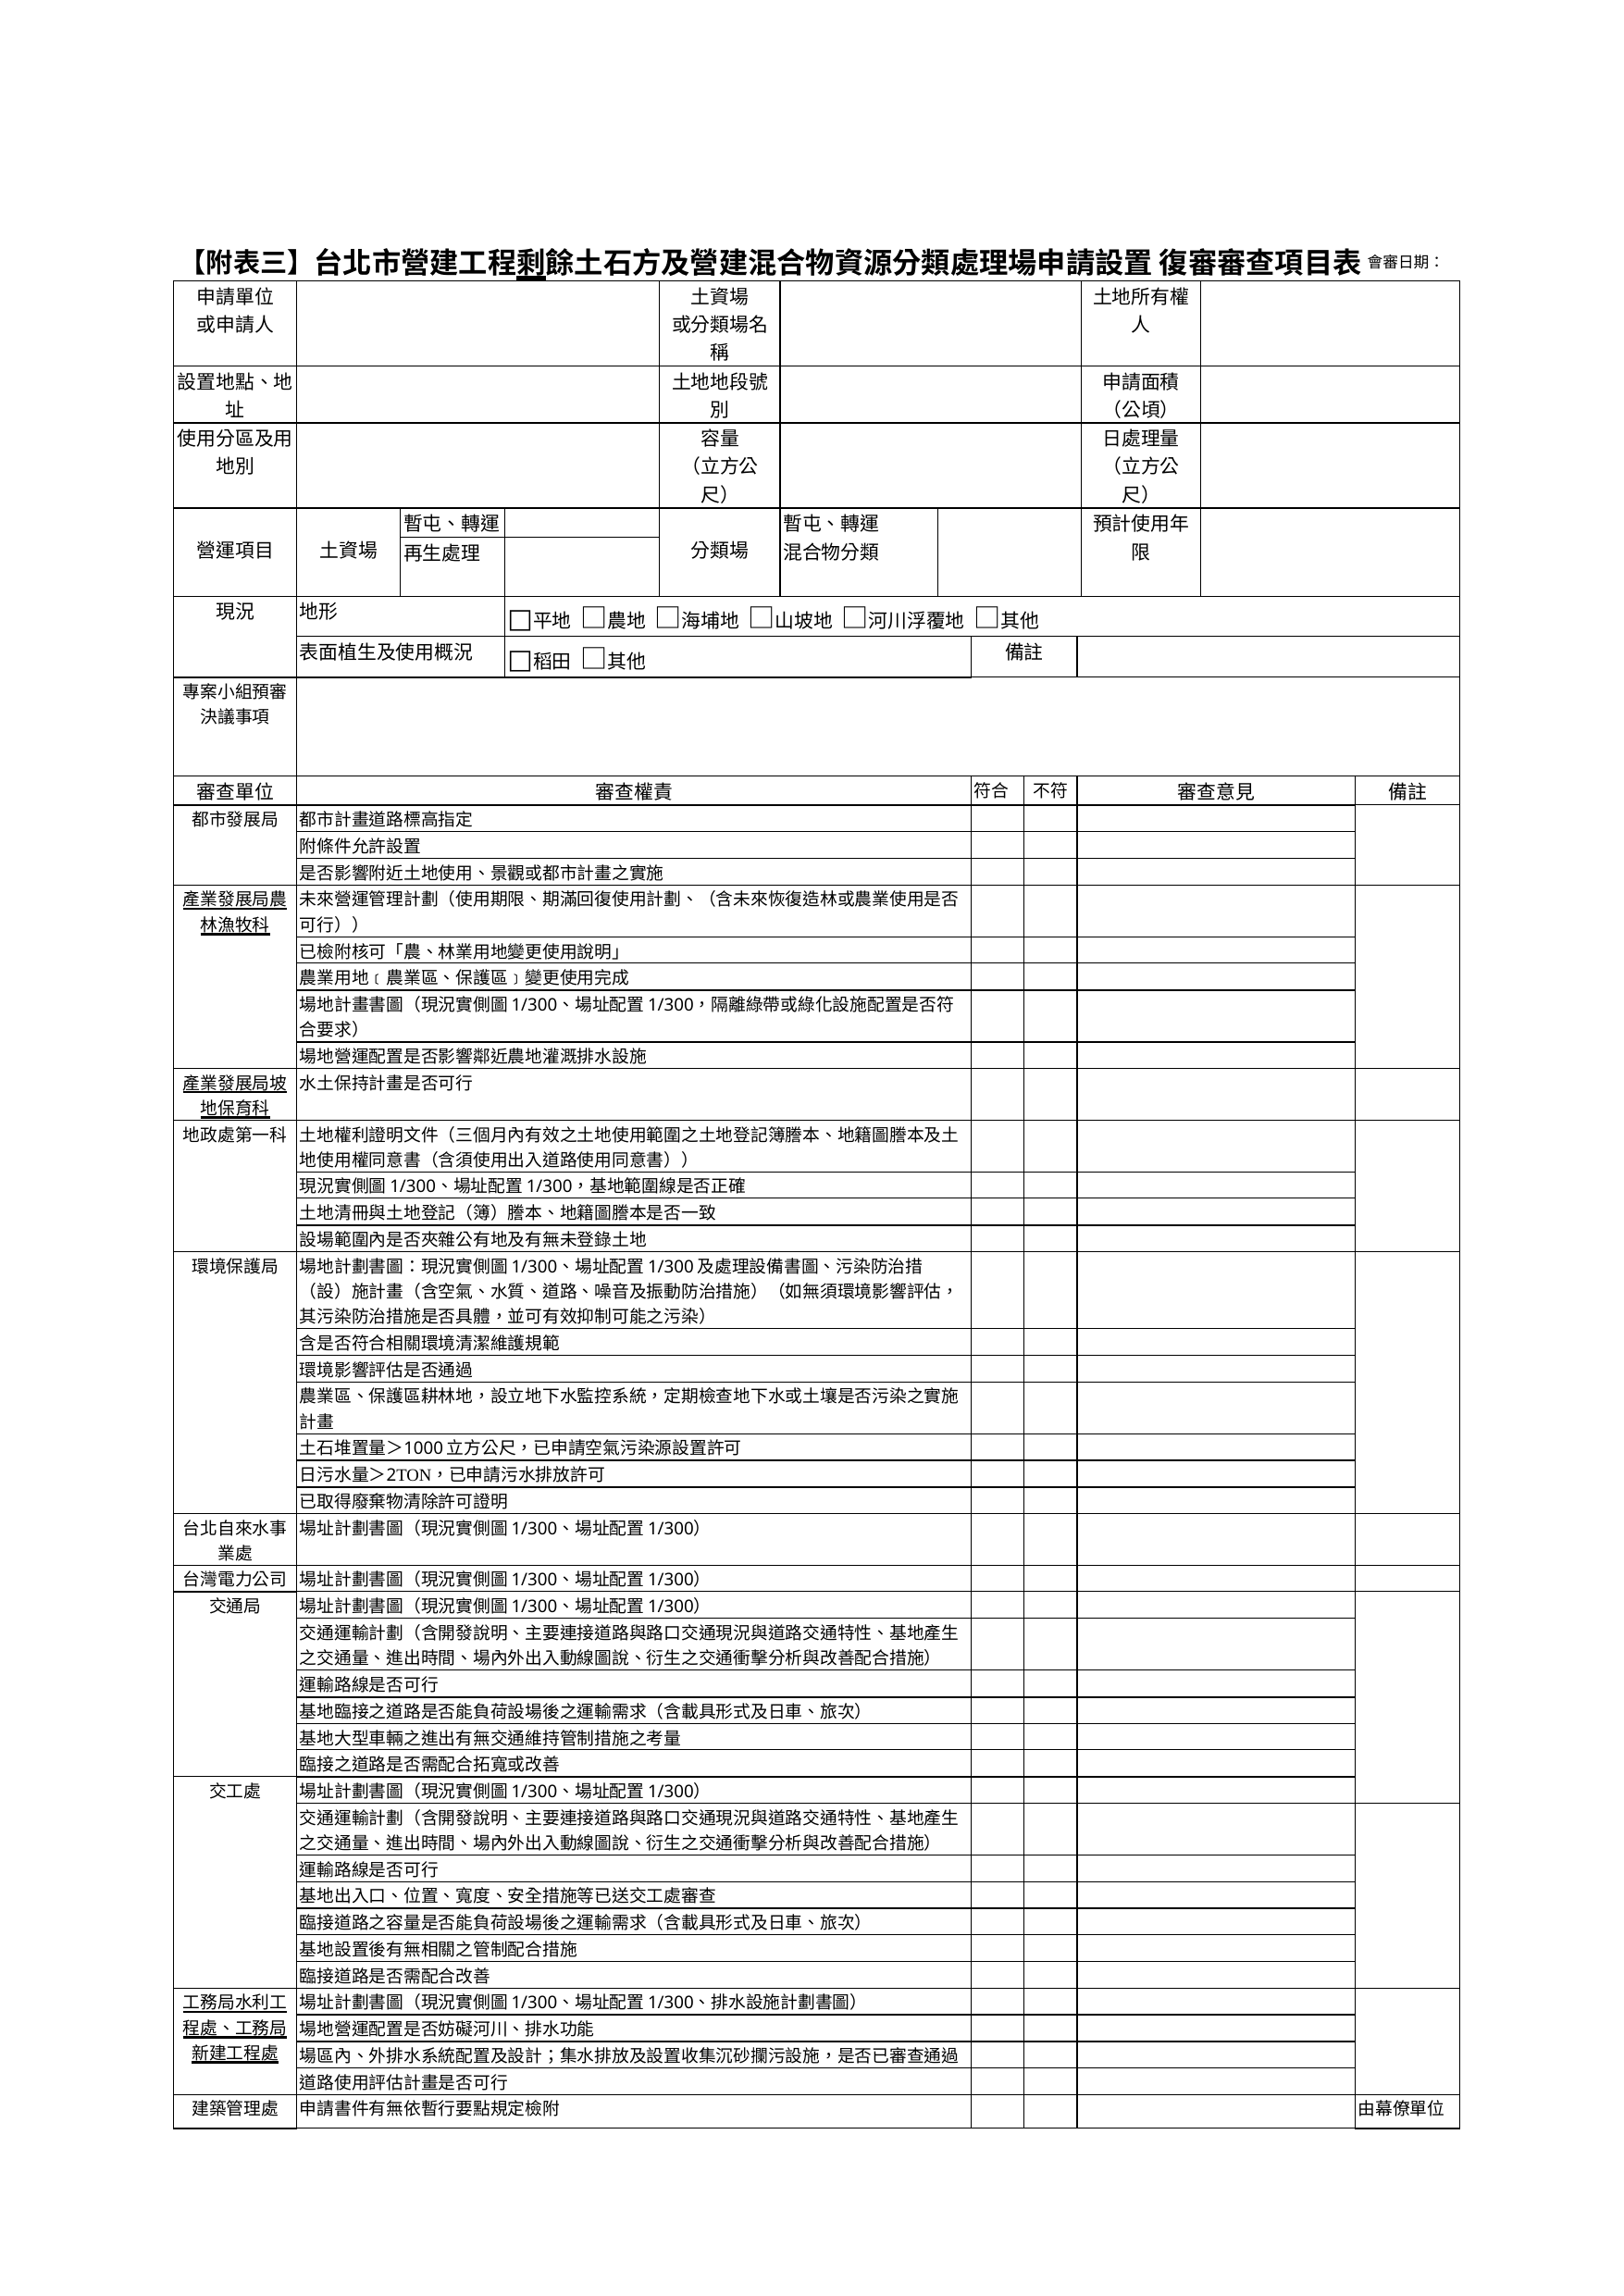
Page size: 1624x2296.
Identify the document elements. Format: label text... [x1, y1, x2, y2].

table_cell 設場範圍內是否夾雜公有地及有無未登錄土地 [297, 1226, 971, 1251]
table_cell 預計使用年限 [1082, 509, 1200, 596]
table_cell [1024, 806, 1076, 831]
table_cell 不符 [1024, 776, 1076, 804]
table_cell 申請面積 （公頃） [1082, 366, 1200, 422]
table_cell [1078, 1383, 1355, 1433]
table_cell [1078, 1698, 1355, 1723]
table_cell [1078, 1566, 1355, 1591]
table_cell 基地臨接之道路是否能負荷設場後之運輸需求（含載具形式及日車、旅次） [297, 1698, 971, 1723]
table_cell 符合 [972, 776, 1023, 804]
table_cell [1078, 1252, 1355, 1328]
table_cell [972, 1434, 1023, 1459]
table_cell [1024, 991, 1076, 1041]
table_cell [1024, 2042, 1076, 2067]
table_cell [1356, 1252, 1459, 1513]
table_cell 場區內、外排水系統配置及設計；集水排放及設置收集沉砂攔污設施，是否已審查通過 [297, 2042, 971, 2067]
table_header 土地所有權人 [1082, 281, 1200, 365]
table_cell [1201, 509, 1459, 596]
table_cell [1024, 1698, 1076, 1723]
table_cell [1024, 1989, 1076, 2014]
table_cell 農業區、保護區耕林地，設立地下水監控系統，定期檢查地下水或土壤是否污染之實施計畫 [297, 1383, 971, 1433]
table_cell 土資場 [297, 509, 400, 596]
table_cell [1078, 1043, 1355, 1068]
table_cell [1024, 1724, 1076, 1749]
table_cell 未來營運管理計劃（使用期限、期滿回復使用計劃、（含未來恢復造林或農業使用是否可行）） [297, 886, 971, 937]
table_cell [972, 1962, 1023, 1987]
table_cell 場地營運配置是否影響鄰近農地灌溉排水設施 [297, 1043, 971, 1068]
table_cell [1356, 1121, 1459, 1251]
table_cell [1078, 886, 1355, 937]
table_cell [972, 1461, 1023, 1486]
table_cell [972, 1043, 1023, 1068]
table_cell 地政處第一科 [174, 1121, 296, 1251]
table_cell [1356, 1566, 1459, 1591]
table_cell [1078, 832, 1355, 858]
table_cell [972, 2068, 1023, 2093]
table_header [1201, 281, 1459, 365]
table_cell [1024, 1935, 1076, 1961]
table_cell 產業發展局坡地保育科 [174, 1069, 296, 1120]
table_cell [1078, 859, 1355, 885]
table_cell [1078, 991, 1355, 1041]
table_cell [1024, 1488, 1076, 1513]
table_cell [972, 1252, 1023, 1328]
table_cell 是否影響附近土地使用、景觀或都市計畫之實施 [297, 859, 971, 885]
table_cell [1078, 1121, 1355, 1172]
table_cell 土地權利證明文件（三個月內有效之土地使用範圍之土地登記簿謄本、地籍圖謄本及土地使用權同意書（含須使用出入道路使用同意書）） [297, 1121, 971, 1172]
table_cell [1078, 1778, 1355, 1803]
table_cell [1024, 886, 1076, 937]
table_cell [1024, 1514, 1076, 1565]
table_cell 基地出入口、位置、寬度、安全措施等已送交工處審查 [297, 1882, 971, 1907]
table_cell [1024, 1383, 1076, 1433]
table_cell [1078, 1804, 1355, 1855]
table_cell [1078, 1670, 1355, 1696]
table_cell [1078, 1882, 1355, 1907]
table_cell [972, 1383, 1023, 1433]
table_cell [1024, 1592, 1076, 1618]
table_cell [1024, 1962, 1076, 1987]
table_cell [1078, 1750, 1355, 1776]
table_cell [1078, 937, 1355, 962]
table_cell [972, 1356, 1023, 1381]
table_cell 運輸路線是否可行 [297, 1670, 971, 1696]
table_cell [1024, 1121, 1076, 1172]
table_cell 審查權責 [297, 776, 971, 804]
table_cell 由幕僚單位 [1356, 2095, 1459, 2128]
table_cell [972, 859, 1023, 885]
table_cell [505, 509, 659, 537]
table_cell 備註 [1356, 776, 1459, 804]
table_cell 基地大型車輛之進出有無交通維持管制措施之考量 [297, 1724, 971, 1749]
table_cell [1024, 1252, 1076, 1328]
table_cell [1201, 424, 1459, 507]
table_cell 交通運輸計劃（含開發說明、主要連接道路與路口交通現況與道路交通特性、基地產生之交通量、進出時間、場內外出入動線圖說、衍生之交通衝擊分析與改善配合措施） [297, 1619, 971, 1669]
table_cell [972, 1173, 1023, 1198]
table_cell [1356, 805, 1459, 885]
table_cell 表面植生及使用概況 [297, 637, 504, 676]
table_header [781, 281, 1081, 365]
table_cell 已取得廢棄物清除許可證明 [297, 1488, 971, 1513]
table_cell 再生處理 [401, 538, 504, 596]
table_cell [1024, 1750, 1076, 1776]
table_cell 產業發展局農林漁牧科 [174, 886, 296, 1068]
table_cell [1078, 1356, 1355, 1381]
table_cell [1024, 1619, 1076, 1669]
table_cell [1356, 1989, 1459, 2093]
table_cell 審查意見 [1078, 776, 1355, 804]
table_cell 道路使用評估計畫是否可行 [297, 2068, 971, 2093]
table_cell 場址計劃書圖（現況實側圖1/300、場址配置1/300） [297, 1514, 971, 1565]
table_cell [972, 1804, 1023, 1855]
table_cell [1078, 1069, 1355, 1120]
table_cell 含是否符合相關環境清潔維護規範 [297, 1329, 971, 1355]
table_cell [1356, 886, 1459, 1068]
table_cell [1356, 1804, 1459, 1987]
table_cell 都市發展局 [174, 806, 296, 885]
table_cell [972, 1989, 1023, 2014]
table_cell 臨接道路是否需配合改善 [297, 1962, 971, 1987]
table_cell [505, 538, 659, 596]
table_cell [1078, 1855, 1355, 1880]
table_cell [1078, 1909, 1355, 1934]
table_cell [1024, 1855, 1076, 1880]
table_cell [1024, 963, 1076, 989]
table_cell 場址計劃書圖（現況實側圖1/300、場址配置1/300） [297, 1592, 971, 1618]
table_cell [1024, 1909, 1076, 1934]
table_cell 設置地點、地址 [174, 366, 296, 422]
table_cell 場地計畫書圖（現況實側圖1/300、場址配置1/300，隔離綠帶或綠化設施配置是否符合要求） [297, 991, 971, 1041]
table_cell [1024, 2068, 1076, 2093]
table_cell 場址計劃書圖（現況實側圖1/300、場址配置1/300） [297, 1566, 971, 1591]
table_cell [1024, 1198, 1076, 1224]
table_cell 交通局 [174, 1593, 296, 1776]
table_cell 日處理量 （立方公尺） [1082, 424, 1200, 507]
table_cell [1024, 832, 1076, 858]
table_cell 土地清冊與土地登記（簿）謄本、地籍圖謄本是否一致 [297, 1198, 971, 1224]
table_cell [1078, 1962, 1355, 1987]
table_cell 水土保持計畫是否可行 [297, 1069, 971, 1120]
table_cell 暫屯、轉運 混合物分類 [781, 509, 937, 596]
table_cell □稻田 □其他 [505, 637, 971, 676]
table_cell [972, 1121, 1023, 1172]
table_cell [1078, 1461, 1355, 1486]
table_cell 現況實側圖1/300、場址配置1/300，基地範圍線是否正確 [297, 1173, 971, 1198]
table_cell [1356, 1069, 1459, 1120]
table_cell [972, 806, 1023, 831]
table_cell [972, 1566, 1023, 1591]
table_cell [1078, 1592, 1355, 1618]
table_cell 工務局水利工程處、工務局新建工程處 [174, 1989, 296, 2093]
table_cell 容量 （立方公尺） [660, 424, 779, 507]
table_cell [972, 2095, 1023, 2128]
table_cell [938, 509, 1081, 596]
table_cell [1024, 859, 1076, 885]
table_cell [972, 991, 1023, 1041]
table_cell [1024, 1356, 1076, 1381]
table_cell [1024, 1069, 1076, 1120]
table_cell [1078, 1514, 1355, 1565]
table_cell [1078, 2068, 1355, 2093]
table_cell [781, 366, 1081, 422]
table_cell [972, 1198, 1023, 1224]
table_cell 場址計劃書圖（現況實側圖1/300、場址配置1/300） [297, 1778, 971, 1803]
table_cell 台灣電力公司 [174, 1566, 296, 1591]
table_cell 審查單位 [174, 776, 296, 804]
table_cell 臨接道路之容量是否能負荷設場後之運輸需求（含載具形式及日車、旅次） [297, 1909, 971, 1934]
table_cell [972, 832, 1023, 858]
table_cell [972, 937, 1023, 962]
table_cell [972, 1670, 1023, 1696]
table_cell [972, 1855, 1023, 1880]
table_cell [1024, 1670, 1076, 1696]
table_cell [972, 2042, 1023, 2067]
table_cell 農業用地﹝農業區、保護區﹞變更使用完成 [297, 963, 971, 989]
table_cell [1078, 1488, 1355, 1513]
table_cell [972, 1882, 1023, 1907]
table_cell [972, 2016, 1023, 2041]
table_cell [972, 1909, 1023, 1934]
table_header [297, 281, 659, 365]
table_cell [972, 886, 1023, 937]
table_cell [297, 424, 659, 507]
table_cell 環境影響評估是否通過 [297, 1356, 971, 1381]
table_cell 申請書件有無依暫行要點規定檢附 [297, 2095, 971, 2128]
table_cell □平地 □農地 □海埔地 □山坡地 □河川浮覆地 □其他 [505, 597, 1459, 636]
table_cell [1024, 1566, 1076, 1591]
table_cell [972, 1329, 1023, 1355]
table_cell 備註 [972, 637, 1076, 676]
table_cell 暫屯、轉運 [401, 509, 504, 537]
table_cell 建築管理處 [174, 2095, 296, 2128]
table_cell [1024, 1329, 1076, 1355]
table_cell [1078, 1935, 1355, 1961]
table_cell 場址計劃書圖（現況實側圖1/300、場址配置1/300、排水設施計劃書圖） [297, 1989, 971, 2014]
table_cell [1078, 2095, 1355, 2128]
table_cell [1078, 1198, 1355, 1224]
table_cell 運輸路線是否可行 [297, 1855, 971, 1880]
table_cell [1078, 1724, 1355, 1749]
table_cell [297, 366, 659, 422]
table_cell 臨接之道路是否需配合拓寬或改善 [297, 1750, 971, 1776]
table_cell [1356, 1514, 1459, 1565]
table_cell [972, 1592, 1023, 1618]
table_cell 場地計劃書圖：現況實側圖1/300、場址配置1/300及處理設備書圖、污染防治措（設）施計畫（含空氣、水質、道路、噪音及振動防治措施）（如無須環境影響評估，其污染防治措施是否具體，並可有效抑制可能之污染） [297, 1252, 971, 1328]
text 【附表三】台北市營建工程剩餘土石方及營建混合物資源分類處理場申請設置 復審審查項目表 會審日期： [173, 222, 1450, 280]
table_cell 地形 [297, 597, 504, 636]
table_cell 環境保護局 [174, 1252, 296, 1513]
table_cell 台北自來水事業處 [174, 1514, 296, 1565]
table_cell 交工處 [174, 1777, 296, 1987]
table_cell 分類場 [660, 509, 779, 596]
table_cell [1024, 937, 1076, 962]
table_cell 附條件允許設置 [297, 832, 971, 858]
table_cell 場地營運配置是否妨礙河川、排水功能 [297, 2016, 971, 2041]
table_cell [1078, 637, 1459, 676]
table_cell [1078, 1619, 1355, 1669]
table_cell [1078, 1989, 1355, 2014]
table_header 申請單位 或申請人 [174, 281, 296, 365]
table_header 土資場 或分類場名稱 [660, 281, 779, 365]
table_cell [972, 1226, 1023, 1251]
table_cell [972, 1935, 1023, 1961]
table_cell [1078, 2016, 1355, 2041]
table_cell [1078, 963, 1355, 989]
table_cell 都市計畫道路標高指定 [297, 806, 971, 831]
table_cell [1024, 2095, 1076, 2128]
table_cell [1024, 1882, 1076, 1907]
table_cell [1078, 2042, 1355, 2067]
table_cell [1024, 1043, 1076, 1068]
table_cell 基地設置後有無相關之管制配合措施 [297, 1935, 971, 1961]
table_cell [1024, 1434, 1076, 1459]
table_cell 土地地段號別 [660, 366, 779, 422]
table_cell [972, 1488, 1023, 1513]
table_cell [1024, 1778, 1076, 1803]
table_cell [972, 1724, 1023, 1749]
table_cell [972, 963, 1023, 989]
table_cell [1078, 1329, 1355, 1355]
table_cell [1078, 1226, 1355, 1251]
table_cell [1024, 1804, 1076, 1855]
table_cell 現況 [174, 597, 296, 676]
table_cell [297, 677, 1459, 776]
table_cell [1024, 1226, 1076, 1251]
table_cell [1078, 1173, 1355, 1198]
table_cell 土石堆置量＞1000立方公尺，已申請空氣污染源設置許可 [297, 1434, 971, 1459]
table_cell 已檢附核可「農、林業用地變更使用說明」 [297, 937, 971, 962]
table_cell [781, 424, 1081, 507]
table_cell [972, 1698, 1023, 1723]
table_cell 營運項目 [174, 509, 296, 596]
table_cell [1024, 1173, 1076, 1198]
table_cell 專案小組預審決議事項 [174, 678, 296, 776]
table_cell [1356, 1592, 1459, 1803]
table_cell [972, 1069, 1023, 1120]
table_cell [972, 1778, 1023, 1803]
table_cell [1078, 1434, 1355, 1459]
table_cell [972, 1514, 1023, 1565]
table_cell 日污水量＞2TON，已申請污水排放許可 [297, 1461, 971, 1486]
table_cell [1024, 1461, 1076, 1486]
table_cell [1078, 806, 1355, 831]
table_cell [1201, 366, 1459, 422]
table_cell [972, 1750, 1023, 1776]
table_cell 交通運輸計劃（含開發說明、主要連接道路與路口交通現況與道路交通特性、基地產生之交通量、進出時間、場內外出入動線圖說、衍生之交通衝擊分析與改善配合措施） [297, 1804, 971, 1855]
table_cell 使用分區及用地別 [174, 424, 296, 507]
table_cell [972, 1619, 1023, 1669]
table_cell [1024, 2016, 1076, 2041]
